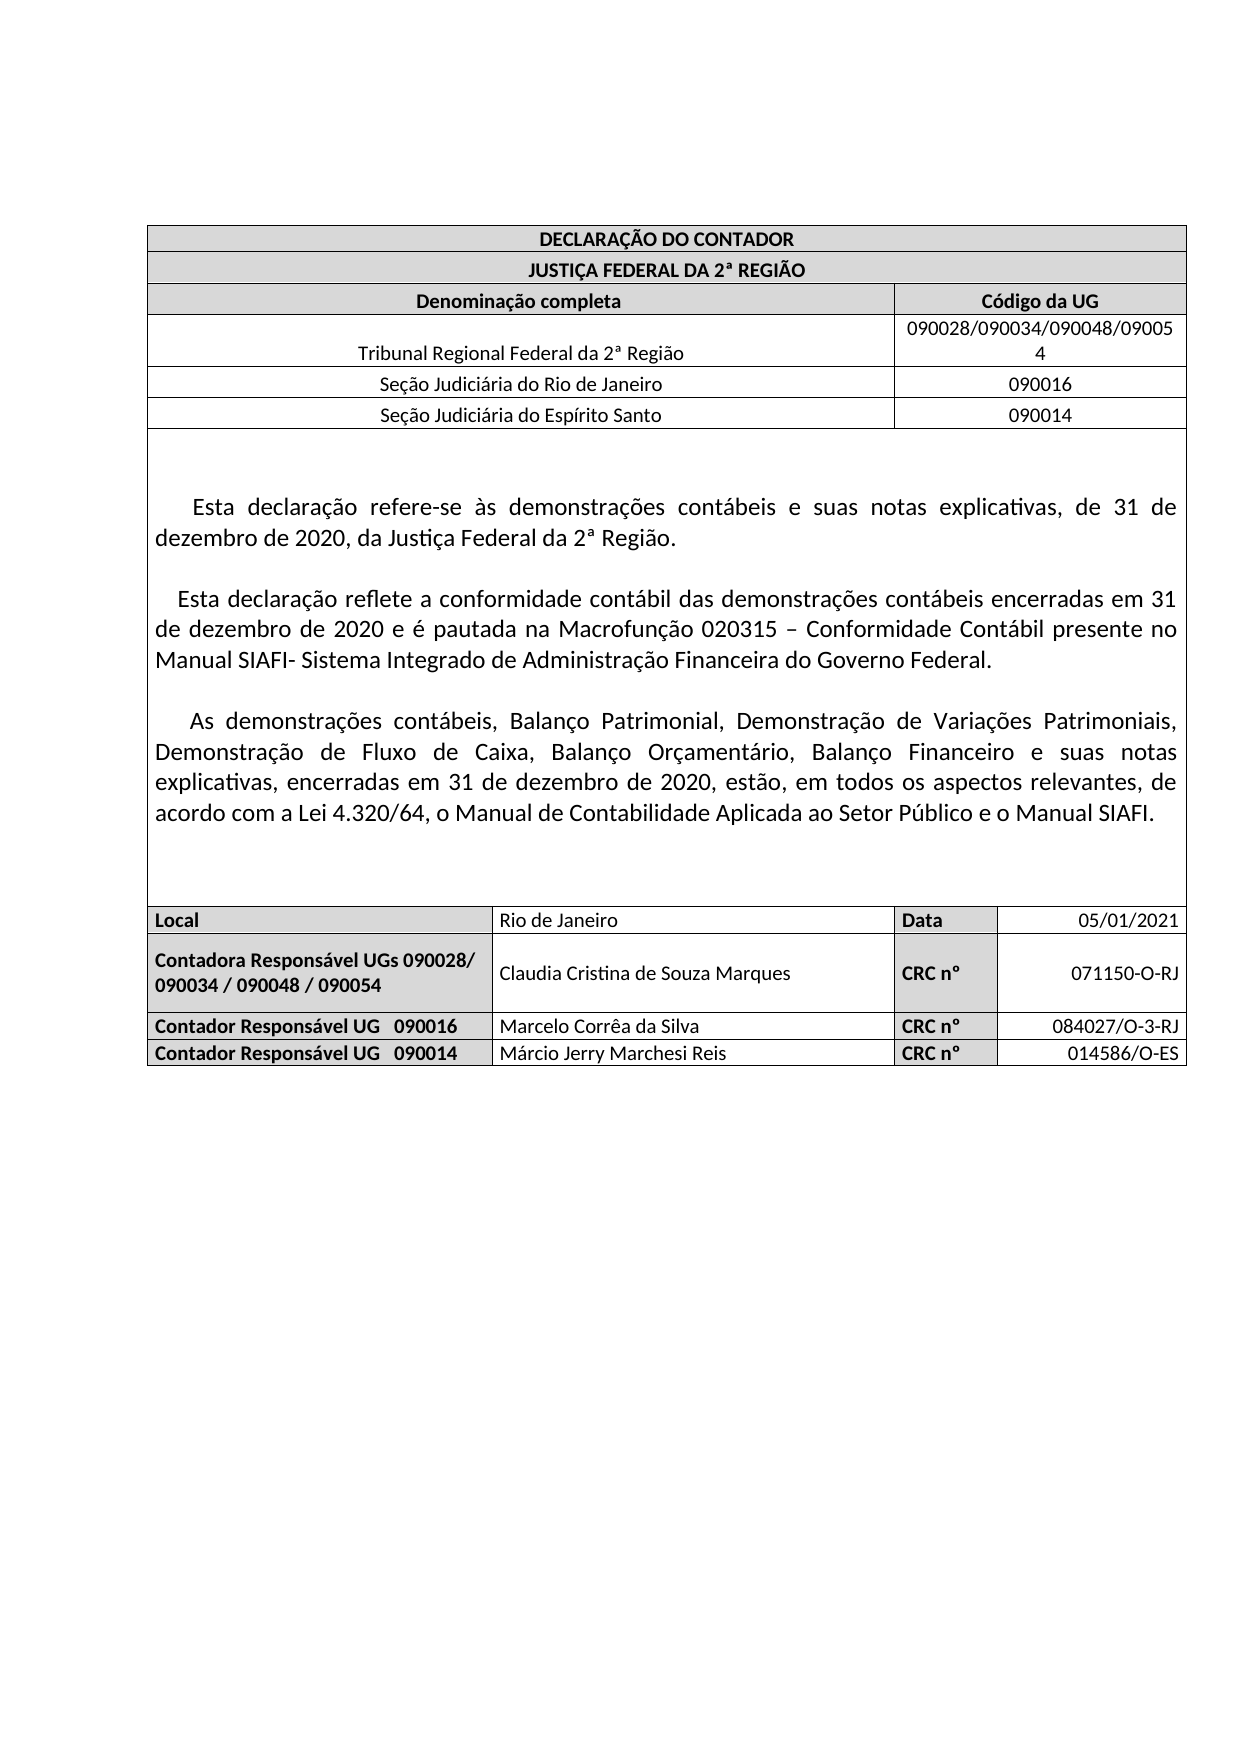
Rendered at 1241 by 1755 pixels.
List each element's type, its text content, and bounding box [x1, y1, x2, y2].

table_header [148, 198, 1186, 225]
table_cell [148, 853, 1186, 879]
table_cell [148, 827, 1186, 853]
table_cell CRC nº [895, 934, 997, 1012]
table_cell Local [148, 907, 492, 932]
table_cell 071150-O-RJ [998, 934, 1186, 1012]
table_cell JUSTIÇA FEDERAL DA 2ª REGIÃO [148, 252, 1186, 282]
table_cell DECLARAÇÃO DO CONTADOR [148, 226, 1186, 251]
table_cell [895, 879, 998, 906]
table_cell Rio de Janeiro [493, 907, 894, 932]
table_cell Denominação completa [148, 284, 894, 314]
table_cell Claudia Cristina de Souza Marques [493, 934, 894, 1012]
table_cell Código da UG [895, 284, 1186, 314]
table_cell Contadora Responsável UGs 090028/ 090034 / 090048 / 090054 [148, 934, 492, 1012]
table_cell Contador Responsável UG 090016 [148, 1013, 492, 1039]
table_cell Marcelo Corrêa da Silva [493, 1013, 894, 1039]
table_cell Contador Responsável UG 090014 [148, 1040, 492, 1065]
table_cell 084027/O-3-RJ [998, 1013, 1186, 1039]
table_cell 090016 [895, 367, 1186, 397]
table_cell CRC nº [895, 1040, 997, 1065]
table_cell Data [895, 907, 997, 932]
table_cell [998, 879, 1186, 906]
table_cell 090014 [895, 398, 1186, 428]
table_cell CRC nº [895, 1013, 997, 1039]
table_cell Esta declaração refere-se às demonstrações contábeis e suas notas explicativas, de 31 de dezembro de 2020, da Justiça Federal da 2ª Região. Esta declaração reflete a conformidade contábil das demonstrações contábeis encerradas em 31 de dezembro de 2020 e é pautada na Macrofunção 020315 – Conformidade Contábil presente no Manual SIAFI- Sistema Integrado de Administração Financeira do Governo Federal. As demonstrações contábeis, Balanço Patrimonial, Demonstração de Variações Patrimoniais, Demonstração de Fluxo de Caixa, Balanço Orçamentário, Balanço Financeiro e suas notas explicativas, encerradas em 31 de dezembro de 2020, estão, em todos os aspectos relevantes, de acordo com a Lei 4.320/64, o Manual de Contabilidade Aplicada ao Setor Público e o Manual SIAFI. [148, 429, 1186, 827]
table_cell Seção Judiciária do Espírito Santo [148, 398, 894, 428]
table_cell [148, 879, 492, 906]
table_cell Seção Judiciária do Rio de Janeiro [148, 367, 894, 397]
table_cell Márcio Jerry Marchesi Reis [493, 1040, 894, 1065]
table_cell 05/01/2021 [998, 907, 1186, 932]
table_cell 014586/O-ES [998, 1040, 1186, 1065]
table_cell 090028/090034/090048/090054 [895, 315, 1186, 366]
table_cell Tribunal Regional Federal da 2ª Região [148, 315, 894, 366]
table_cell [492, 879, 894, 906]
